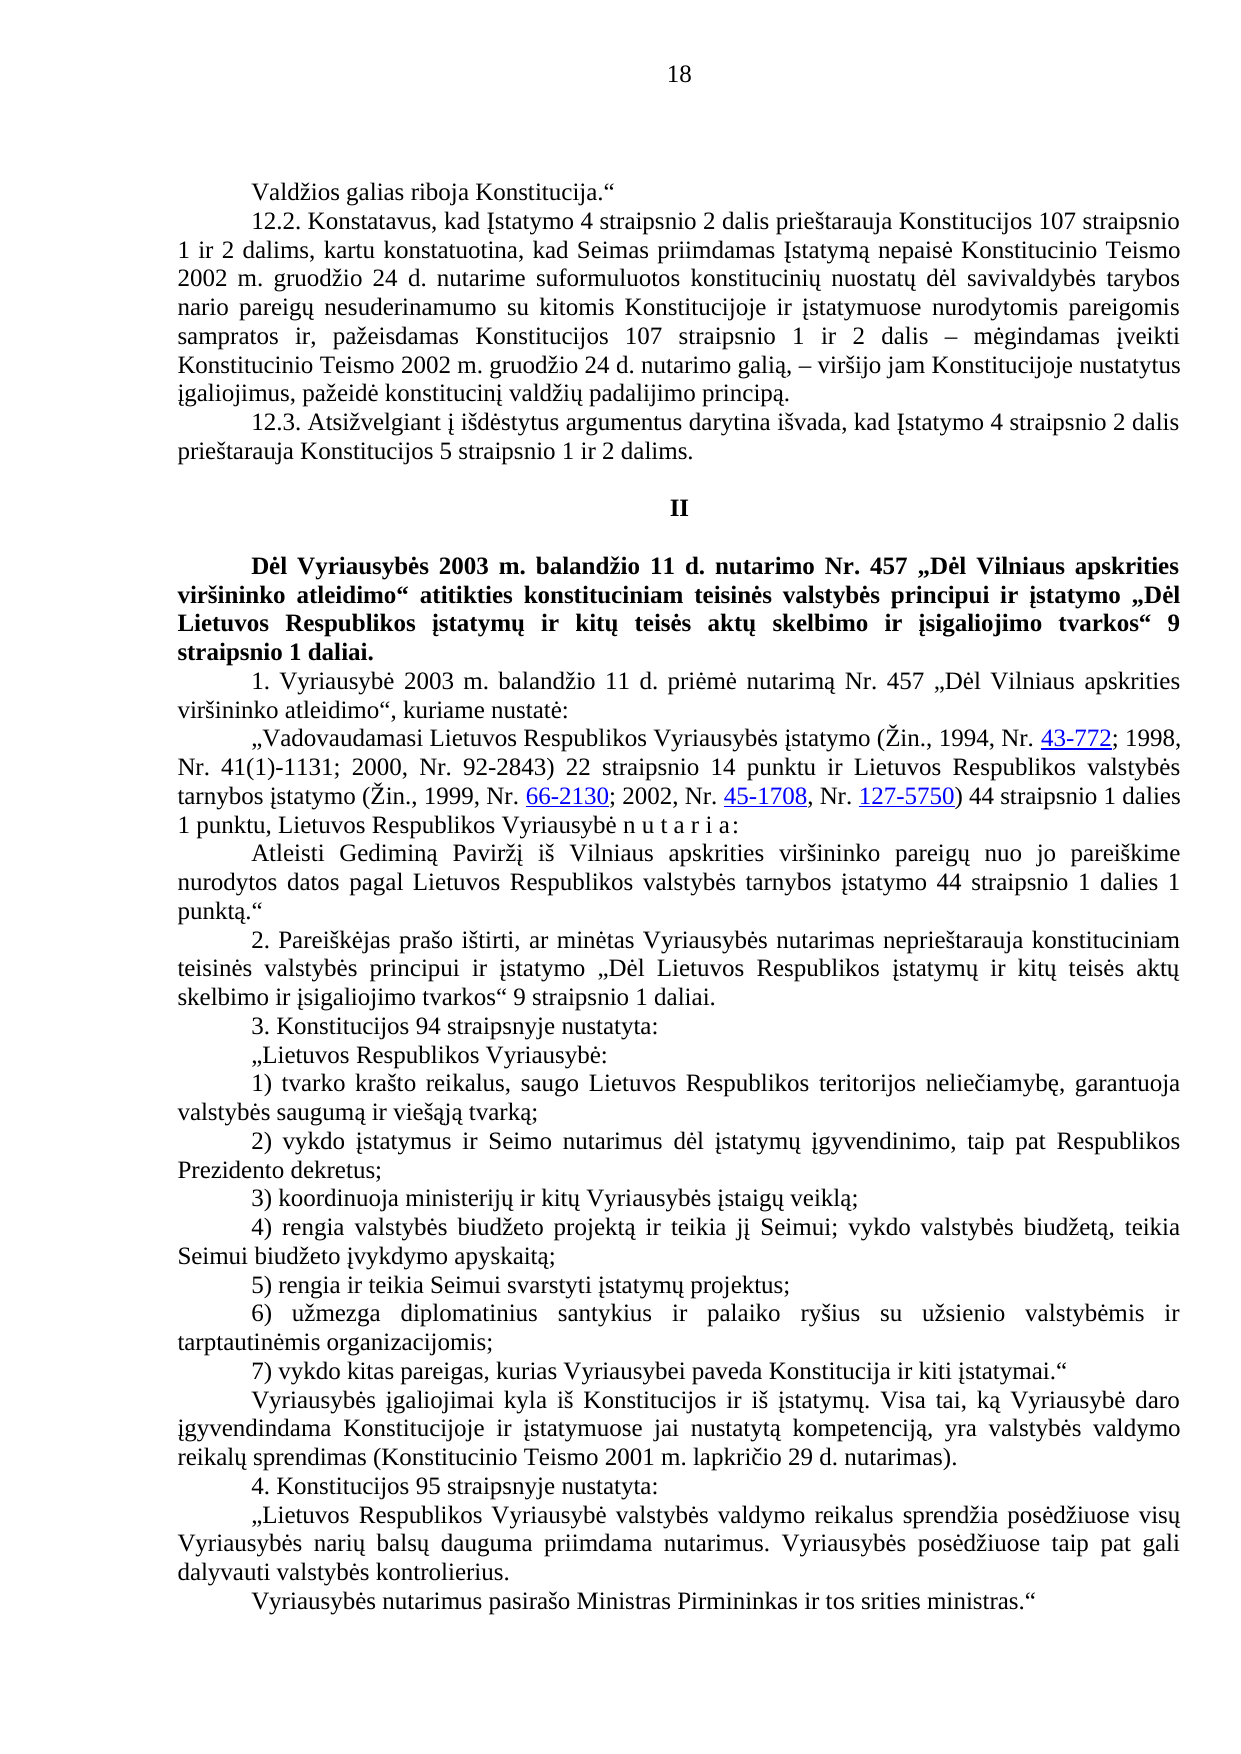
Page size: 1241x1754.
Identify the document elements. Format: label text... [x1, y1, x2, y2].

text „Vadovaudamasi Lietuvos Respublikos Vyriausybės įstatymo (Žin., 1994, Nr. 43-772; 1998, Nr. 41(1)-1131; 2000, Nr. 92-2843) 22 straipsnio 14 punktu ir Lietuvos Respublikos valstybės tarnybos įstatymo (Žin., 1999, Nr. 66-2130; 2002, Nr. 45-1708, Nr. 127-5750) 44 straipsnio 1 dalies 1 punktu, Lietuvos Respublikos Vyriausybė nutaria: [177, 723, 1181, 838]
text 2) vykdo įstatymus ir Seimo nutarimus dėl įstatymų įgyvendinimo, taip pat Respublikos Prezidento dekretus; [177, 1126, 1181, 1183]
text 3) koordinuoja ministerijų ir kitų Vyriausybės įstaigų veiklą; [177, 1183, 1181, 1212]
text „Lietuvos Respublikos Vyriausybė: [177, 1040, 1181, 1068]
text Dėl Vyriausybės 2003 m. balandžio 11 d. nutarimo Nr. 457 „Dėl Vilniaus apskrities viršininko atleidimo“ atitikties konstituciniam teisinės valstybės principui ir įstatymo „Dėl Lietuvos Respublikos įstatymų ir kitų teisės aktų skelbimo ir įsigaliojimo tvarkos“ 9 straipsnio 1 daliai. [177, 551, 1181, 666]
text Vyriausybės įgaliojimai kyla iš Konstitucijos ir iš įstatymų. Visa tai, ką Vyriausybė daro įgyvendindama Konstitucijoje ir įstatymuose jai nustatytą kompetenciją, yra valstybės valdymo reikalų sprendimas (Konstitucinio Teismo 2001 m. lapkričio 29 d. nutarimas). [177, 1385, 1181, 1471]
text Valdžios galias riboja Konstitucija.“ [177, 177, 1181, 206]
text 1) tvarko krašto reikalus, saugo Lietuvos Respublikos teritorijos neliečiamybę, garantuoja valstybės saugumą ir viešąją tvarką; [177, 1068, 1181, 1126]
text Vyriausybės nutarimus pasirašo Ministras Pirmininkas ir tos srities ministras.“ [177, 1586, 1181, 1615]
text „Lietuvos Respublikos Vyriausybė valstybės valdymo reikalus sprendžia posėdžiuose visų Vyriausybės narių balsų dauguma priimdama nutarimus. Vyriausybės posėdžiuose taip pat gali dalyvauti valstybės kontrolierius. [177, 1500, 1181, 1586]
text 3. Konstitucijos 94 straipsnyje nustatyta: [177, 1011, 1181, 1040]
text 12.2. Konstatavus, kad Įstatymo 4 straipsnio 2 dalis prieštarauja Konstitucijos 107 straipsnio 1 ir 2 dalims, kartu konstatuotina, kad Seimas priimdamas Įstatymą nepaisė Konstitucinio Teismo 2002 m. gruodžio 24 d. nutarime suformuluotos konstitucinių nuostatų dėl savivaldybės tarybos nario pareigų nesuderinamumo su kitomis Konstitucijoje ir įstatymuose nurodytomis pareigomis sampratos ir, pažeisdamas Konstitucijos 107 straipsnio 1 ir 2 dalis – mėgindamas įveikti Konstitucinio Teismo 2002 m. gruodžio 24 d. nutarimo galią, – viršijo jam Konstitucijoje nustatytus įgaliojimus, pažeidė konstitucinį valdžių padalijimo principą. [177, 206, 1181, 407]
text 12.3. Atsižvelgiant į išdėstytus argumentus darytina išvada, kad Įstatymo 4 straipsnio 2 dalis prieštarauja Konstitucijos 5 straipsnio 1 ir 2 dalims. [177, 407, 1181, 465]
text 7) vykdo kitas pareigas, kurias Vyriausybei paveda Konstitucija ir kiti įstatymai.“ [177, 1356, 1181, 1385]
text 4. Konstitucijos 95 straipsnyje nustatyta: [177, 1471, 1181, 1500]
text 5) rengia ir teikia Seimui svarstyti įstatymų projektus; [177, 1270, 1181, 1298]
text II [177, 493, 1181, 522]
text 6) užmezga diplomatinius santykius ir palaiko ryšius su užsienio valstybėmis ir tarptautinėmis organizacijomis; [177, 1298, 1181, 1356]
text 4) rengia valstybės biudžeto projektą ir teikia jį Seimui; vykdo valstybės biudžetą, teikia Seimui biudžeto įvykdymo apyskaitą; [177, 1212, 1181, 1270]
text 1. Vyriausybė 2003 m. balandžio 11 d. priėmė nutarimą Nr. 457 „Dėl Vilniaus apskrities viršininko atleidimo“, kuriame nustatė: [177, 666, 1181, 723]
text 2. Pareiškėjas prašo ištirti, ar minėtas Vyriausybės nutarimas neprieštarauja konstituciniam teisinės valstybės principui ir įstatymo „Dėl Lietuvos Respublikos įstatymų ir kitų teisės aktų skelbimo ir įsigaliojimo tvarkos“ 9 straipsnio 1 daliai. [177, 925, 1181, 1011]
text Atleisti Gediminą Paviržį iš Vilniaus apskrities viršininko pareigų nuo jo pareiškime nurodytos datos pagal Lietuvos Respublikos valstybės tarnybos įstatymo 44 straipsnio 1 dalies 1 punktą.“ [177, 838, 1181, 925]
